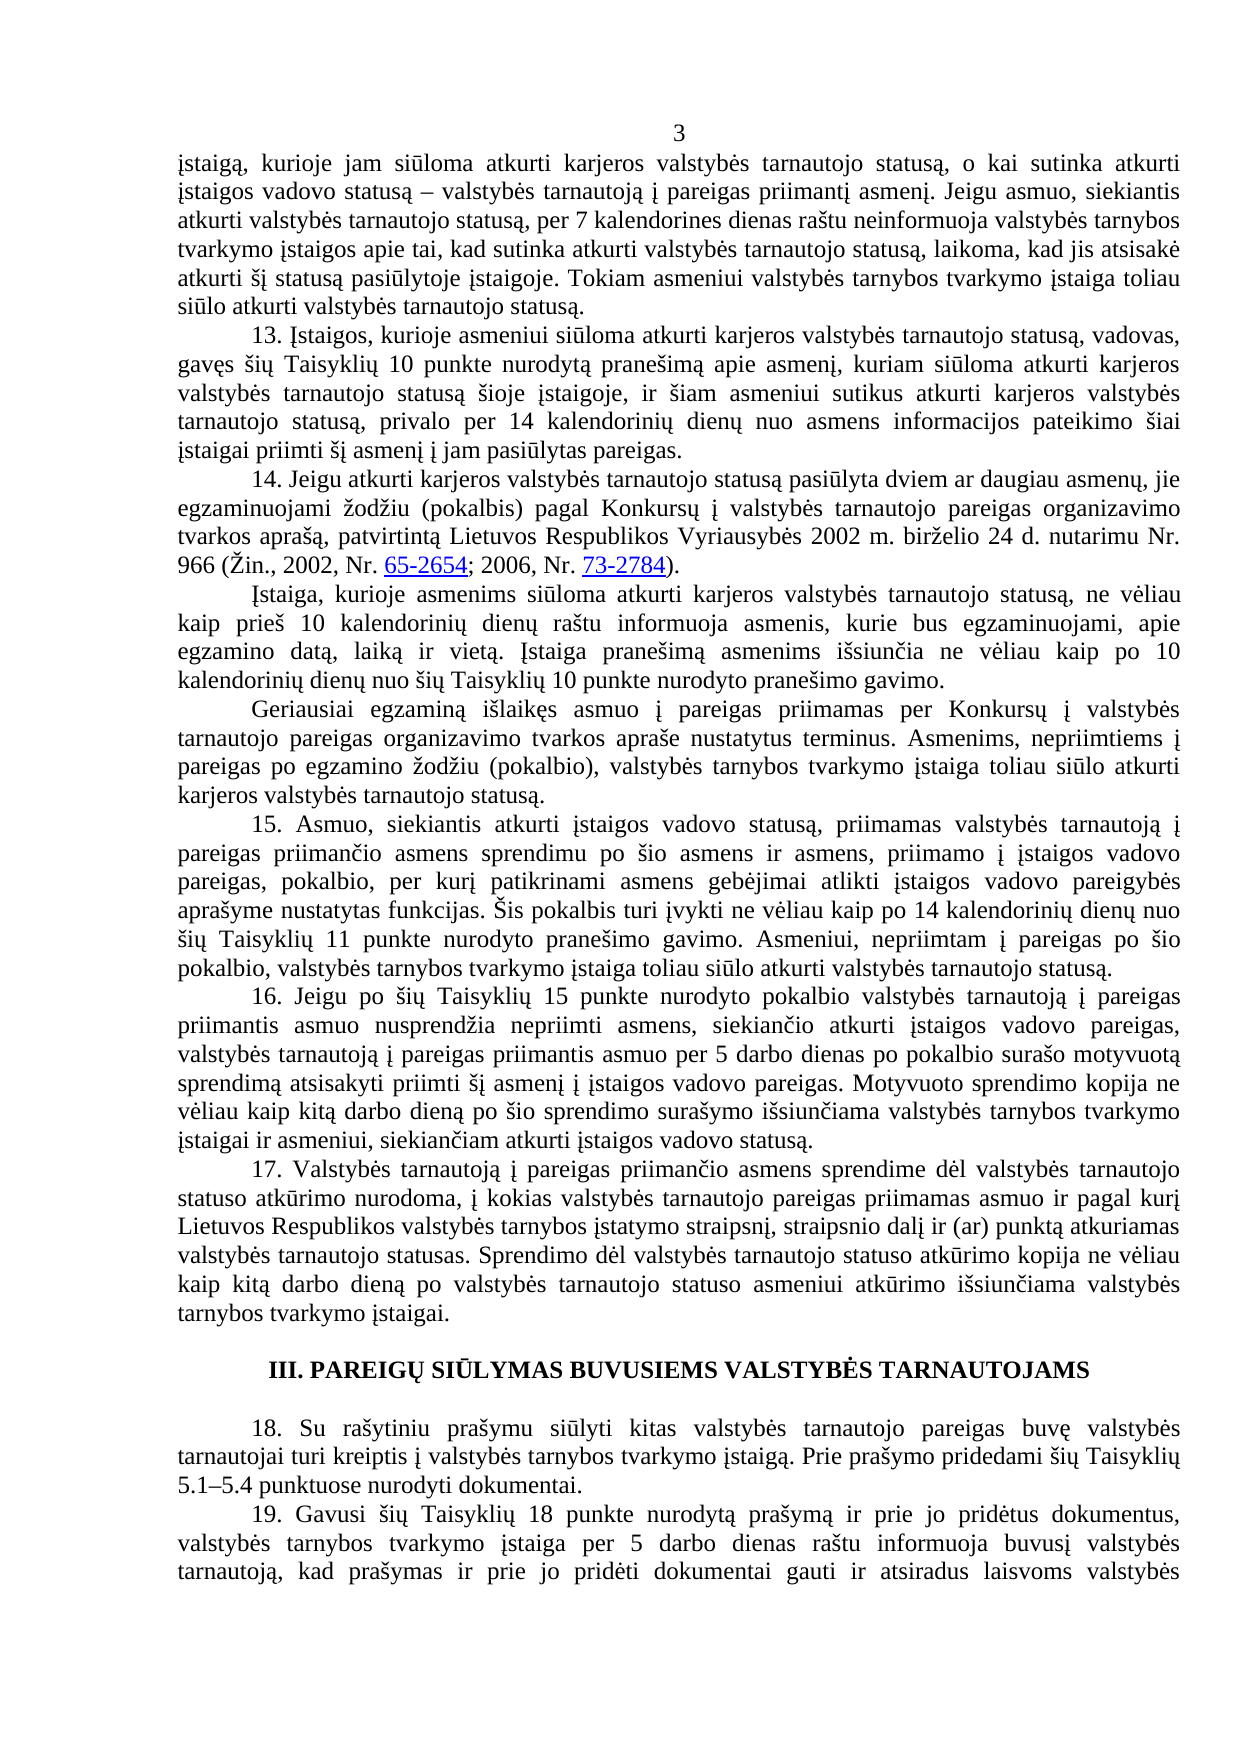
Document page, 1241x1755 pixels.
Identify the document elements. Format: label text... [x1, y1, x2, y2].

text įstaigą, kurioje jam siūloma atkurti karjeros valstybės tarnautojo statusą, o kai sutinka atkurti įstaigos vadovo statusą – valstybės tarnautoją į pareigas priimantį asmenį. Jeigu asmuo, siekiantis atkurti valstybės tarnautojo statusą, per 7 kalendorines dienas raštu neinformuoja valstybės tarnybos tvarkymo įstaigos apie tai, kad sutinka atkurti valstybės tarnautojo statusą, laikoma, kad jis atsisakė atkurti šį statusą pasiūlytoje įstaigoje. Tokiam asmeniui valstybės tarnybos tvarkymo įstaiga toliau siūlo atkurti valstybės tarnautojo statusą. [177, 148, 1181, 320]
text 18. Su rašytiniu prašymu siūlyti kitas valstybės tarnautojo pareigas buvę valstybės tarnautojai turi kreiptis į valstybės tarnybos tvarkymo įstaigą. Prie prašymo pridedami šių Taisyklių 5.1–5.4 punktuose nurodyti dokumentai. [177, 1413, 1181, 1499]
text 16. Jeigu po šių Taisyklių 15 punkte nurodyto pokalbio valstybės tarnautoją į pareigas priimantis asmuo nusprendžia nepriimti asmens, siekiančio atkurti įstaigos vadovo pareigas, valstybės tarnautoją į pareigas priimantis asmuo per 5 darbo dienas po pokalbio surašo motyvuotą sprendimą atsisakyti priimti šį asmenį į įstaigos vadovo pareigas. Motyvuoto sprendimo kopija ne vėliau kaip kitą darbo dieną po šio sprendimo surašymo išsiunčiama valstybės tarnybos tvarkymo įstaigai ir asmeniui, siekiančiam atkurti įstaigos vadovo statusą. [177, 981, 1181, 1154]
text 14. Jeigu atkurti karjeros valstybės tarnautojo statusą pasiūlyta dviem ar daugiau asmenų, jie egzaminuojami žodžiu (pokalbis) pagal Konkursų į valstybės tarnautojo pareigas organizavimo tvarkos aprašą, patvirtintą Lietuvos Respublikos Vyriausybės 2002 m. birželio 24 d. nutarimu Nr. 966 (Žin., 2002, Nr. 65-2654; 2006, Nr. 73-2784). [177, 464, 1181, 579]
text Įstaiga, kurioje asmenims siūloma atkurti karjeros valstybės tarnautojo statusą, ne vėliau kaip prieš 10 kalendorinių dienų raštu informuoja asmenis, kurie bus egzaminuojami, apie egzamino datą, laiką ir vietą. Įstaiga pranešimą asmenims išsiunčia ne vėliau kaip po 10 kalendorinių dienų nuo šių Taisyklių 10 punkte nurodyto pranešimo gavimo. [177, 579, 1181, 694]
text 15. Asmuo, siekiantis atkurti įstaigos vadovo statusą, priimamas valstybės tarnautoją į pareigas priimančio asmens sprendimu po šio asmens ir asmens, priimamo į įstaigos vadovo pareigas, pokalbio, per kurį patikrinami asmens gebėjimai atlikti įstaigos vadovo pareigybės aprašyme nustatytas funkcijas. Šis pokalbis turi įvykti ne vėliau kaip po 14 kalendorinių dienų nuo šių Taisyklių 11 punkte nurodyto pranešimo gavimo. Asmeniui, nepriimtam į pareigas po šio pokalbio, valstybės tarnybos tvarkymo įstaiga toliau siūlo atkurti valstybės tarnautojo statusą. [177, 809, 1181, 981]
text 19. Gavusi šių Taisyklių 18 punkte nurodytą prašymą ir prie jo pridėtus dokumentus, valstybės tarnybos tvarkymo įstaiga per 5 darbo dienas raštu informuoja buvusį valstybės tarnautoją, kad prašymas ir prie jo pridėti dokumentai gauti ir atsiradus laisvoms valstybės [177, 1499, 1181, 1585]
text Geriausiai egzaminą išlaikęs asmuo į pareigas priimamas per Konkursų į valstybės tarnautojo pareigas organizavimo tvarkos apraše nustatytus terminus. Asmenims, nepriimtiems į pareigas po egzamino žodžiu (pokalbio), valstybės tarnybos tvarkymo įstaiga toliau siūlo atkurti karjeros valstybės tarnautojo statusą. [177, 694, 1181, 809]
text 13. Įstaigos, kurioje asmeniui siūloma atkurti karjeros valstybės tarnautojo statusą, vadovas, gavęs šių Taisyklių 10 punkte nurodytą pranešimą apie asmenį, kuriam siūloma atkurti karjeros valstybės tarnautojo statusą šioje įstaigoje, ir šiam asmeniui sutikus atkurti karjeros valstybės tarnautojo statusą, privalo per 14 kalendorinių dienų nuo asmens informacijos pateikimo šiai įstaigai priimti šį asmenį į jam pasiūlytas pareigas. [177, 320, 1181, 464]
text 17. Valstybės tarnautoją į pareigas priimančio asmens sprendime dėl valstybės tarnautojo statuso atkūrimo nurodoma, į kokias valstybės tarnautojo pareigas priimamas asmuo ir pagal kurį Lietuvos Respublikos valstybės tarnybos įstatymo straipsnį, straipsnio dalį ir (ar) punktą atkuriamas valstybės tarnautojo statusas. Sprendimo dėl valstybės tarnautojo statuso atkūrimo kopija ne vėliau kaip kitą darbo dieną po valstybės tarnautojo statuso asmeniui atkūrimo išsiunčiama valstybės tarnybos tvarkymo įstaigai. [177, 1154, 1181, 1326]
text III. pareigų Siūlymas buvusiems valstybės tarnautojams [177, 1355, 1181, 1384]
